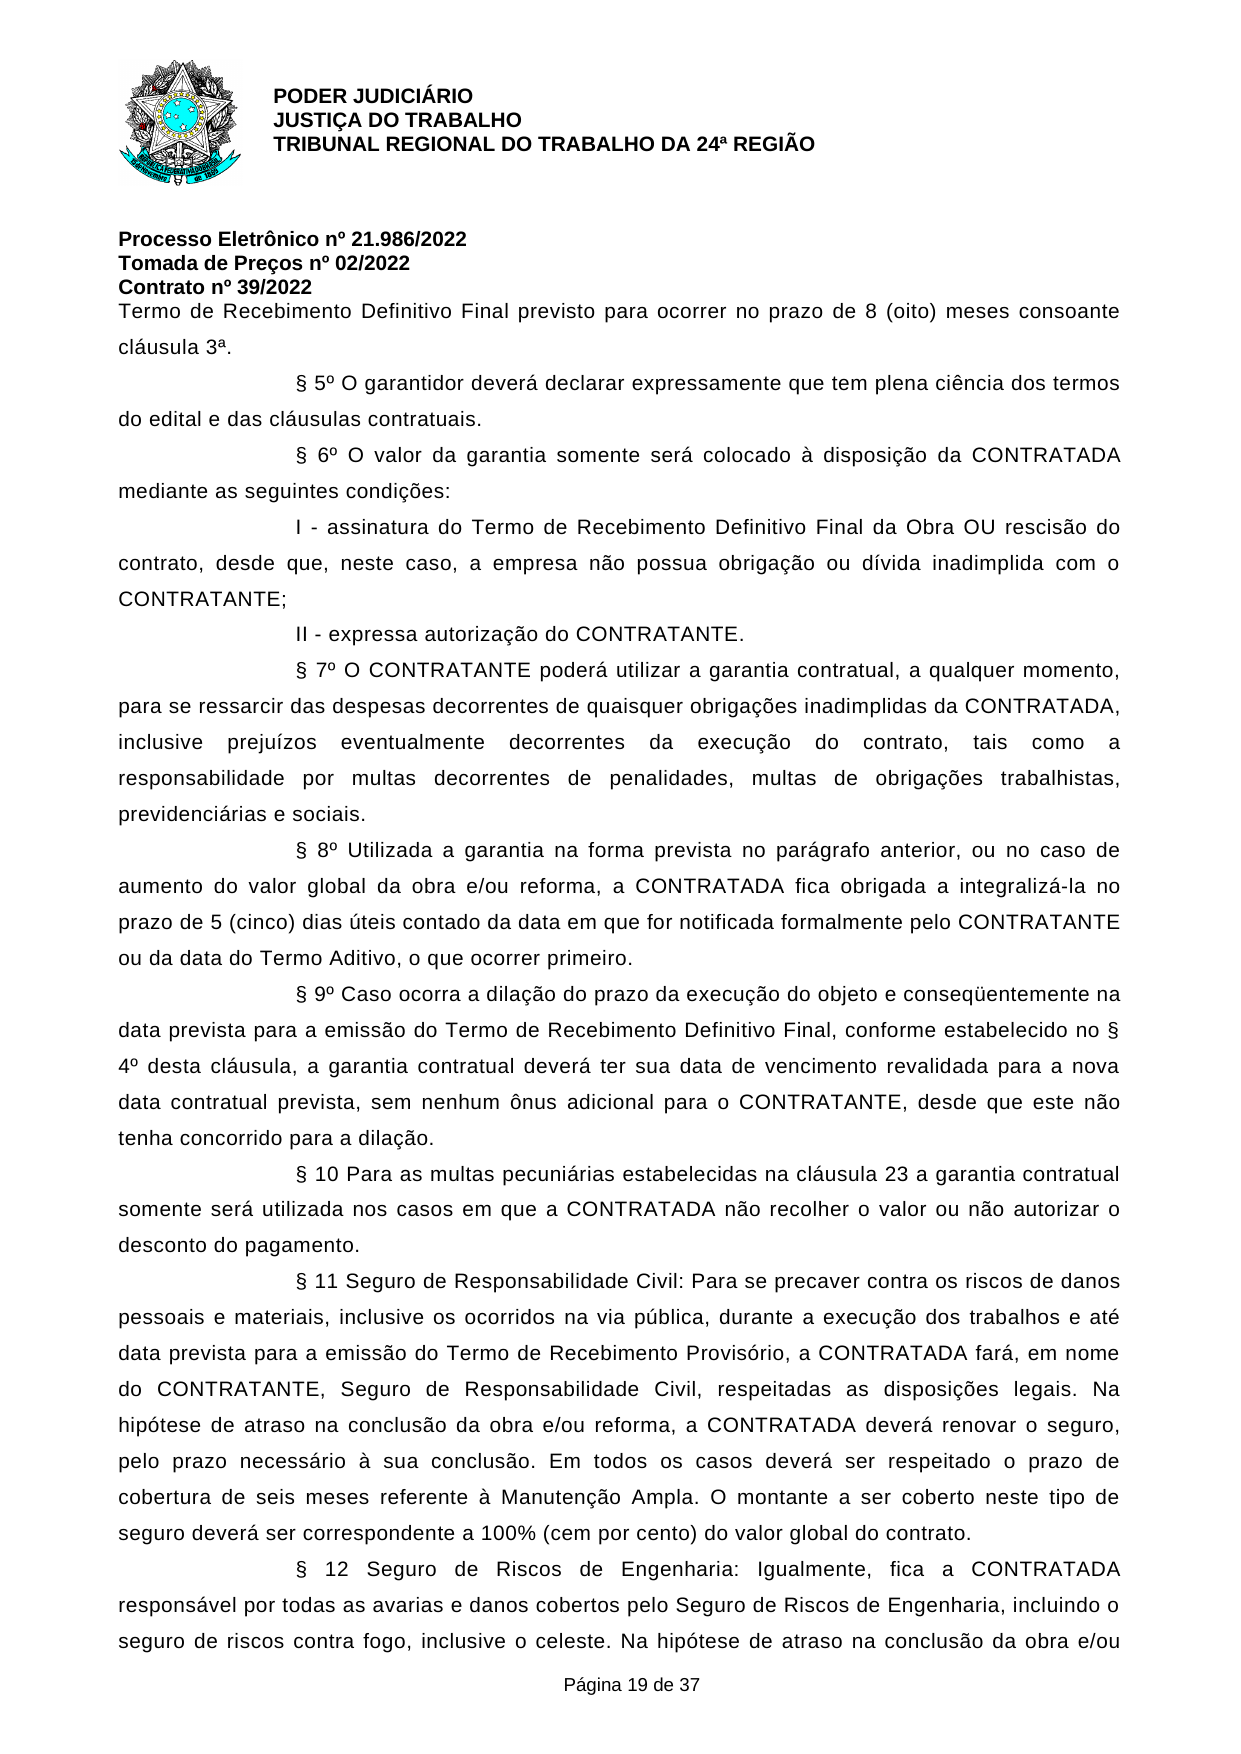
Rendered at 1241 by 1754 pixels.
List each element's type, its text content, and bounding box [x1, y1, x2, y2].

text § 6º O valor da garantia somente será colocado à disposição da CONTRATADA mediante as seguintes condições: [118, 443, 1122, 502]
text § 12 Seguro de Riscos de Engenharia: Igualmente, fica a CONTRATADA responsável por todas as avarias e danos cobertos pelo Seguro de Riscos de Engenharia, incluindo o seguro de riscos contra fogo, inclusive o celeste. Na hipótese de atraso na conclusão da obra e/ou [118, 1557, 1122, 1652]
text § 7º O CONTRATANTE poderá utilizar a garantia contratual, a qualquer momento, para se ressarcir das despesas decorrentes de quaisquer obrigações inadimplidas da CONTRATADA, inclusive prejuízos eventualmente decorrentes da execução do contrato, tais como a responsabilidade por multas decorrentes de penalidades, multas de obrigações trabalhistas, previdenciárias e sociais. [118, 658, 1122, 826]
text I - assinatura do Termo de Recebimento Definitivo Final da Obra OU rescisão do contrato, desde que, neste caso, a empresa não possua obrigação ou dívida inadimplida com o CONTRATANTE; [118, 514, 1122, 610]
text § 11 Seguro de Responsabilidade Civil: Para se precaver contra os riscos de danos pessoais e materiais, inclusive os ocorridos na via pública, durante a execução dos trabalhos e até data prevista para a emissão do Termo de Recebimento Provisório, a CONTRATADA fará, em nome do CONTRATANTE, Seguro de Responsabilidade Civil, respeitadas as disposições legais. Na hipótese de atraso na conclusão da obra e/ou reforma, a CONTRATADA deverá renovar o seguro, pelo prazo necessário à sua conclusão. Em todos os casos deverá ser respeitado o prazo de cobertura de seis meses referente à Manutenção Ampla. O montante a ser coberto neste tipo de seguro deverá ser correspondente a 100% (cem por cento) do valor global do contrato. [118, 1269, 1122, 1545]
text § 10 Para as multas pecuniárias estabelecidas na cláusula 23 a garantia contratual somente será utilizada nos casos em que a CONTRATADA não recolher o valor ou não autorizar o desconto do pagamento. [118, 1161, 1122, 1257]
text § 9º Caso ocorra a dilação do prazo da execução do objeto e conseqüentemente na data prevista para a emissão do Termo de Recebimento Definitivo Final, conforme estabelecido no § 4º desta cláusula, a garantia contratual deverá ter sua data de vencimento revalidada para a nova data contratual prevista, sem nenhum ônus adicional para o CONTRATANTE, desde que este não tenha concorrido para a dilação. [118, 982, 1122, 1149]
text § 5º O garantidor deverá declarar expressamente que tem plena ciência dos termos do edital e das cláusulas contratuais. [118, 371, 1122, 431]
text § 8º Utilizada a garantia na forma prevista no parágrafo anterior, ou no caso de aumento do valor global da obra e/ou reforma, a CONTRATADA fica obrigada a integralizá-la no prazo de 5 (cinco) dias úteis contado da data em que for notificada formalmente pelo CONTRATANTE ou da data do Termo Aditivo, o que ocorrer primeiro. [118, 838, 1122, 970]
text Termo de Recebimento Definitivo Final previsto para ocorrer no prazo de 8 (oito) meses consoante cláusula 3ª. [118, 299, 1122, 359]
picture [118, 59, 243, 186]
text II - expressa autorização do CONTRATANTE. [118, 622, 1122, 646]
